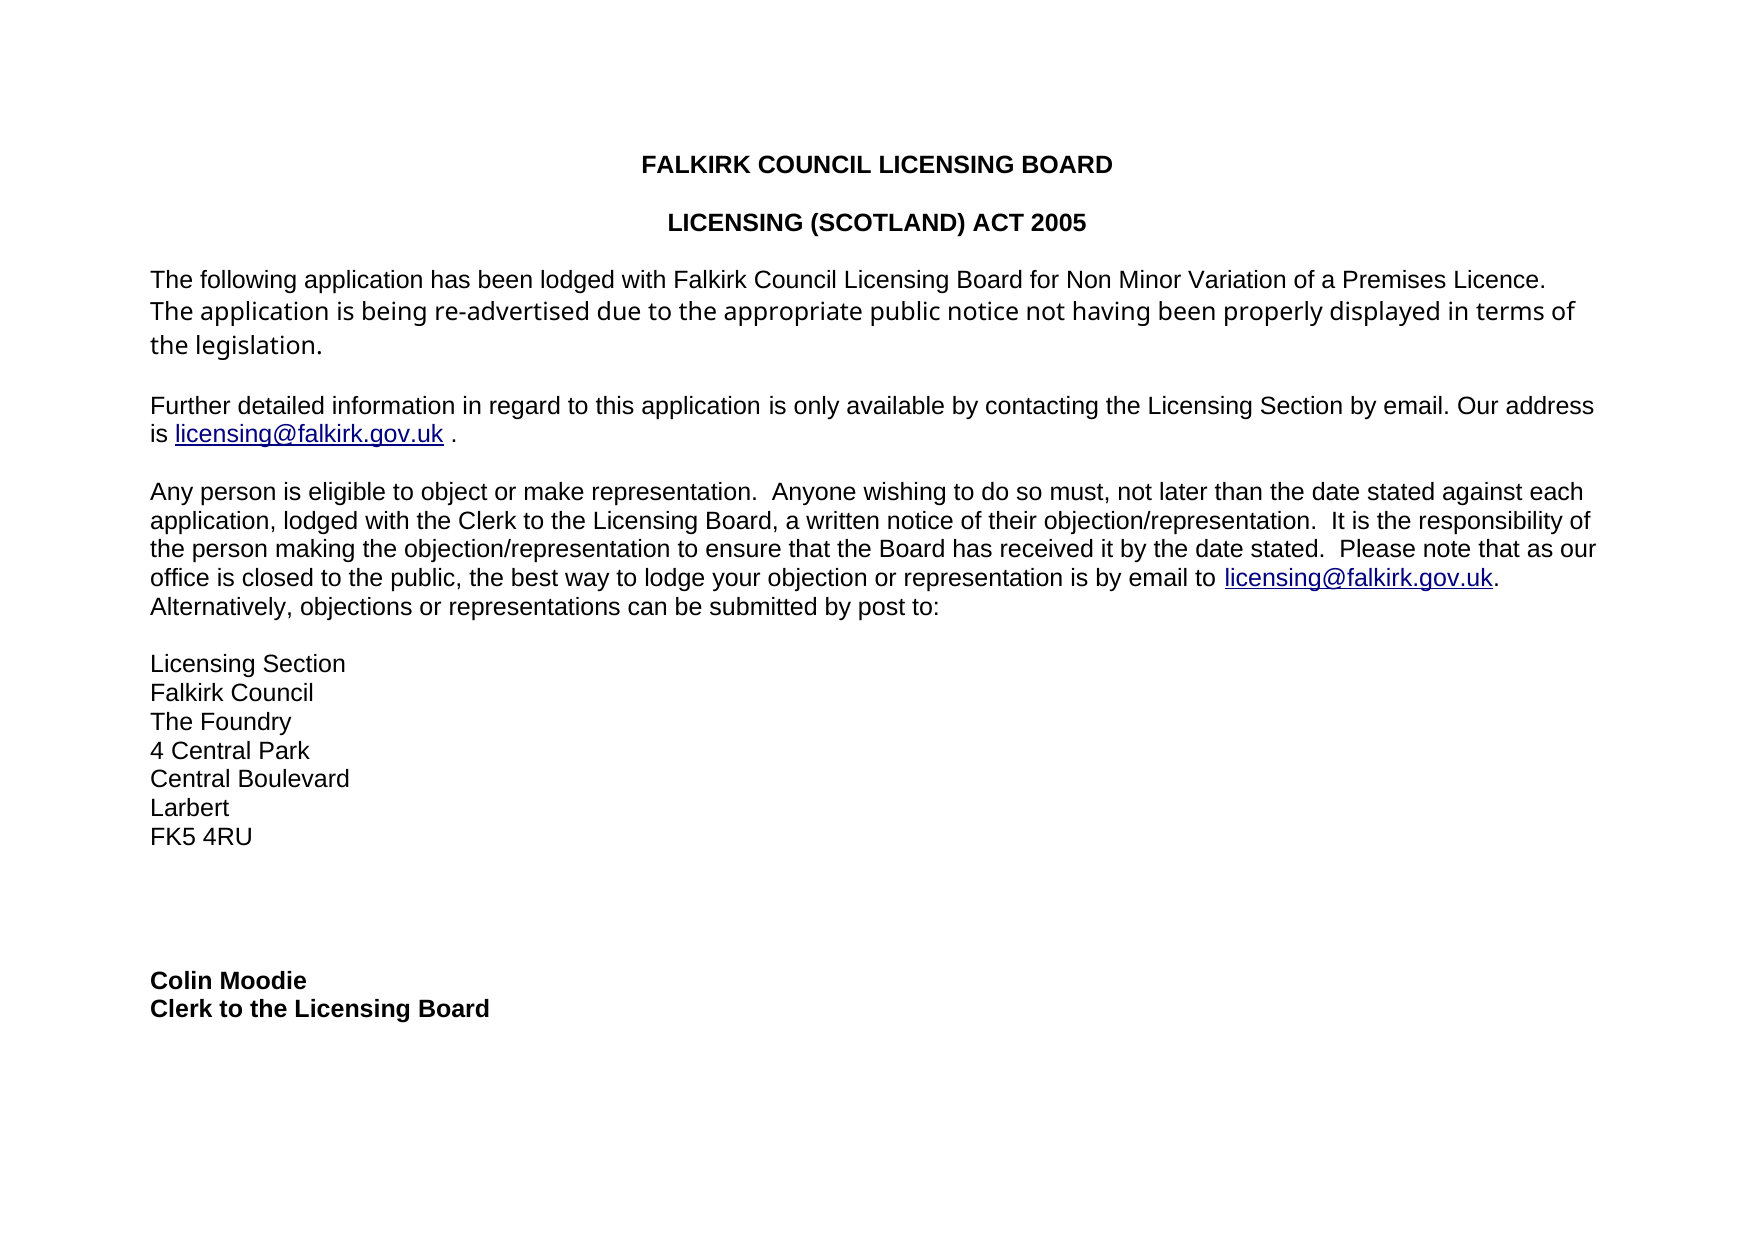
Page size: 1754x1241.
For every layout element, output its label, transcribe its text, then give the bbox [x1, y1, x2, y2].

text Licensing Section [150, 649, 1604, 678]
text FK5 4RU [150, 822, 1604, 851]
text Alternatively, objections or representations can be submitted by post to: [150, 592, 1604, 621]
text Any person is eligible to object or make representation. Anyone wishing to do so must, not later than the date stated against each application, lodged with the Clerk to the Licensing Board, a written notice of their objection/representation. It is the responsibility of the person making the objection/representation to ensure that the Board has received it by the date stated. Please note that as our office is closed to the public, the best way to lodge your objection or representation is by email to licensing@falkirk.gov.uk. [150, 477, 1604, 592]
text 4 Central Park [150, 736, 1604, 764]
text Falkirk Council [150, 678, 1604, 707]
text Colin Moodie [150, 966, 1604, 994]
text The Foundry [150, 707, 1604, 736]
text FALKIRK COUNCIL LICENSING BOARD [150, 150, 1604, 179]
text Clerk to the Licensing Board [150, 994, 1604, 1023]
text The following application has been lodged with Falkirk Council Licensing Board for Non Minor Variation of a Premises Licence. The application is being re-advertised due to the appropriate public notice not having been properly displayed in terms of the legislation. [150, 265, 1604, 362]
text Further detailed information in regard to this application is only available by contacting the Licensing Section by email. Our address is licensing@falkirk.gov.uk . [150, 391, 1604, 448]
text Central Boulevard [150, 764, 1604, 793]
text LICENSING (SCOTLAND) ACT 2005 [150, 207, 1604, 236]
text Larbert [150, 793, 1604, 822]
